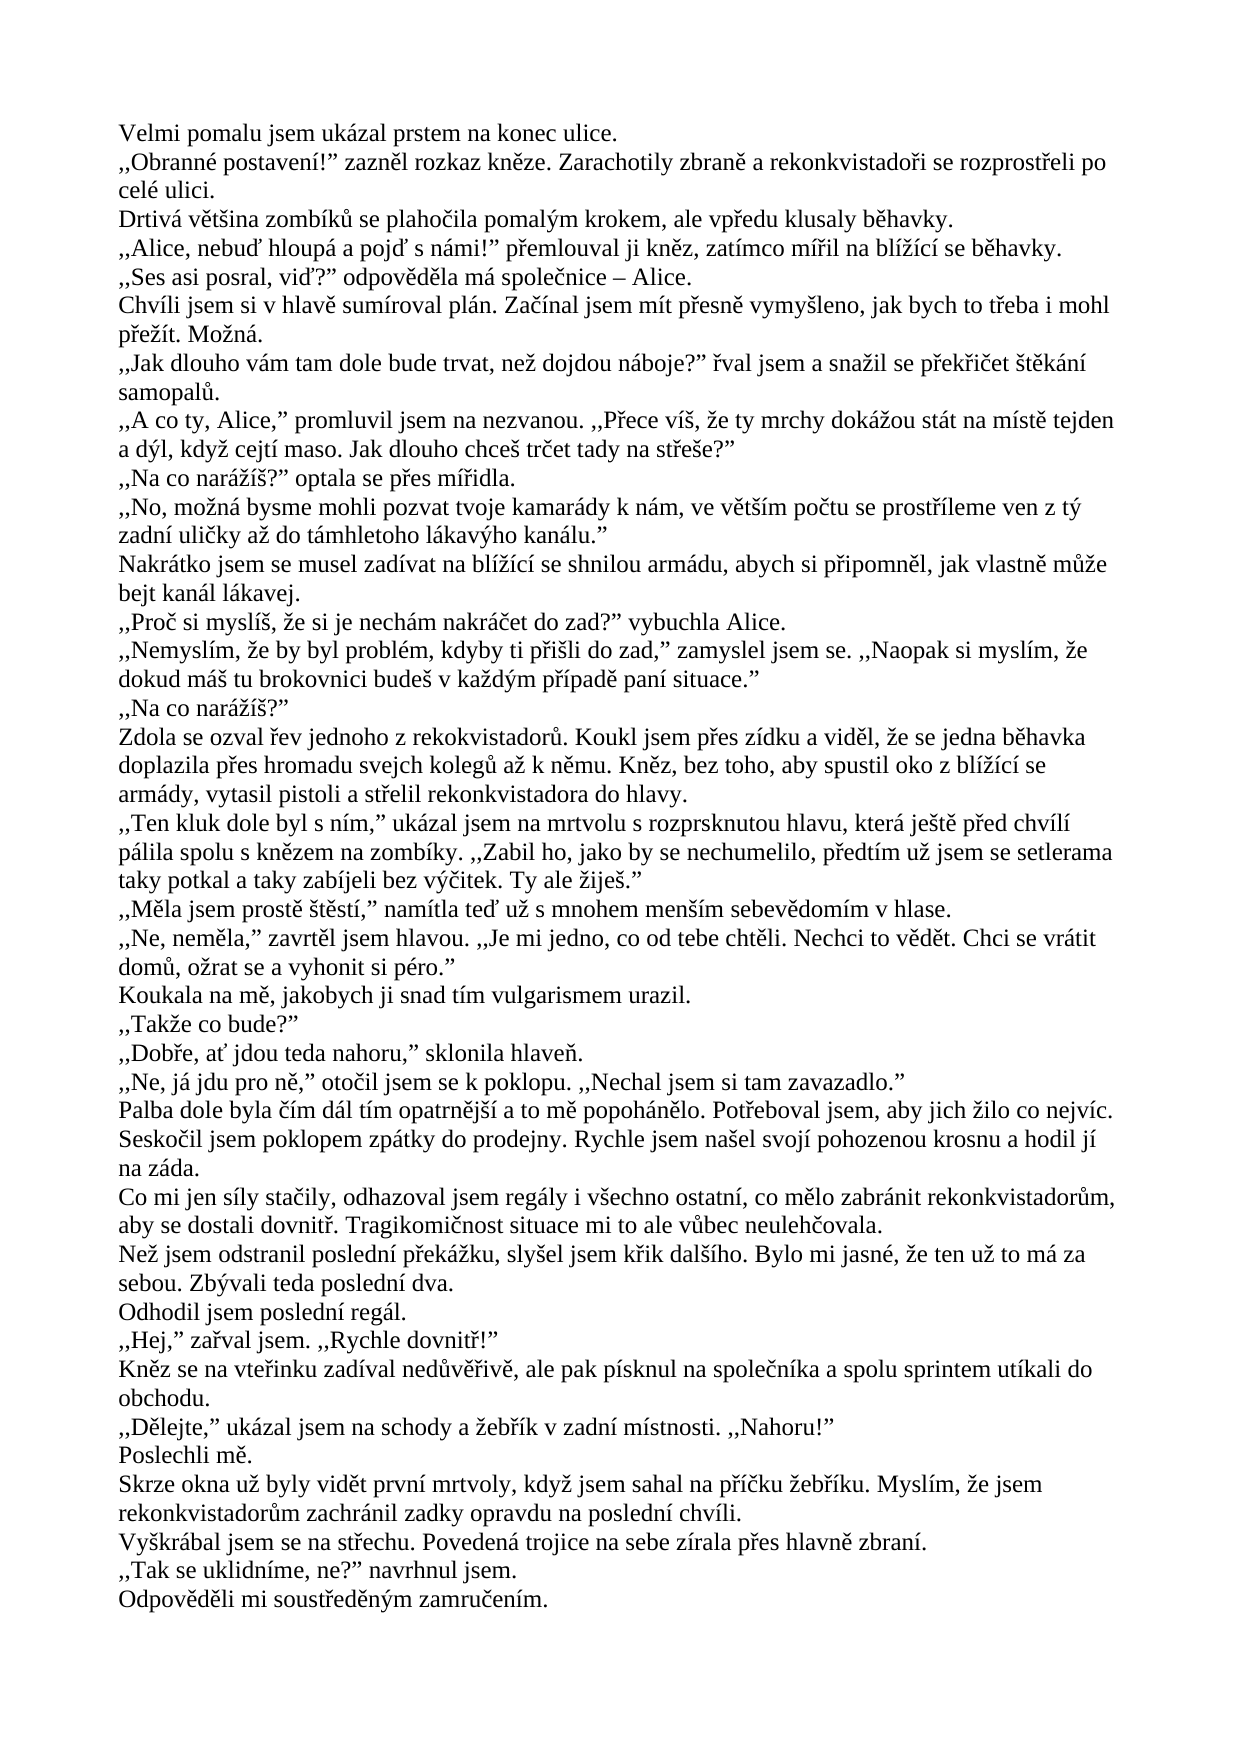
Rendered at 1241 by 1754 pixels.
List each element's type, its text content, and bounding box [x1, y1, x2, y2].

text ,,Proč si myslíš, že si je nechám nakráčet do zad?” vybuchla Alice. [118, 607, 1122, 636]
text ,,Jak dlouho vám tam dole bude trvat, než dojdou náboje?” řval jsem a snažil se překřičet štěkání samopalů. [118, 348, 1122, 406]
text ,,Dobře, ať jdou teda nahoru,” sklonila hlaveň. [118, 1038, 1122, 1067]
text ,,Takže co bude?” [118, 1009, 1122, 1038]
text ,,Ses asi posral, viď?” odpověděla má společnice – Alice. [118, 262, 1122, 291]
text ,,Ten kluk dole byl s ním,” ukázal jsem na mrtvolu s rozprsknutou hlavu, která ještě před chvílí pálila spolu s knězem na zombíky. ,,Zabil ho, jako by se nechumelilo, předtím už jsem se setlerama taky potkal a taky zabíjeli bez výčitek. Ty ale žiješ.” [118, 808, 1122, 894]
text ,,Ne, neměla,” zavrtěl jsem hlavou. ,,Je mi jedno, co od tebe chtěli. Nechci to vědět. Chci se vrátit domů, ožrat se a vyhonit si péro.” [118, 923, 1122, 981]
text ,,Nemyslím, že by byl problém, kdyby ti přišli do zad,” zamyslel jsem se. ,,Naopak si myslím, že dokud máš tu brokovnici budeš v každým případě paní situace.” [118, 636, 1122, 693]
text ,,Ne, já jdu pro ně,” otočil jsem se k poklopu. ,,Nechal jsem si tam zavazadlo.” [118, 1067, 1122, 1096]
text Odpověděli mi soustředěným zamručením. [118, 1584, 1122, 1613]
text Než jsem odstranil poslední překážku, slyšel jsem křik dalšího. Bylo mi jasné, že ten už to má za sebou. Zbývali teda poslední dva. [118, 1239, 1122, 1297]
text Nakrátko jsem se musel zadívat na blížící se shnilou armádu, abych si připomněl, jak vlastně může bejt kanál lákavej. [118, 549, 1122, 607]
text ,,No, možná bysme mohli pozvat tvoje kamarády k nám, ve větším počtu se prostříleme ven z tý zadní uličky až do támhletoho lákavýho kanálu.” [118, 492, 1122, 549]
text Odhodil jsem poslední regál. [118, 1297, 1122, 1326]
text Skrze okna už byly vidět první mrtvoly, když jsem sahal na příčku žebříku. Myslím, že jsem rekonkvistadorům zachránil zadky opravdu na poslední chvíli. [118, 1469, 1122, 1527]
text Poslechli mě. [118, 1441, 1122, 1469]
text Kněz se na vteřinku zadíval nedůvěřivě, ale pak písknul na společníka a spolu sprintem utíkali do obchodu. [118, 1354, 1122, 1412]
text Seskočil jsem poklopem zpátky do prodejny. Rychle jsem našel svojí pohozenou krosnu a hodil jí na záda. [118, 1124, 1122, 1182]
text Drtivá většina zombíků se plahočila pomalým krokem, ale vpředu klusaly běhavky. [118, 204, 1122, 233]
text Velmi pomalu jsem ukázal prstem na konec ulice. [118, 118, 1122, 147]
text Koukala na mě, jakobych ji snad tím vulgarismem urazil. [118, 981, 1122, 1009]
text ,,Obranné postavení!” zazněl rozkaz kněze. Zarachotily zbraně a rekonkvistadoři se rozprostřeli po celé ulici. [118, 147, 1122, 204]
text ,,Dělejte,” ukázal jsem na schody a žebřík v zadní místnosti. ,,Nahoru!” [118, 1412, 1122, 1441]
text ,,Tak se uklidníme, ne?” navrhnul jsem. [118, 1556, 1122, 1584]
text ,,Alice, nebuď hloupá a pojď s námi!” přemlouval ji kněz, zatímco mířil na blížící se běhavky. [118, 233, 1122, 262]
text ,,Měla jsem prostě štěstí,” namítla teď už s mnohem menším sebevědomím v hlase. [118, 894, 1122, 923]
text Zdola se ozval řev jednoho z rekokvistadorů. Koukl jsem přes zídku a viděl, že se jedna běhavka doplazila přes hromadu svejch kolegů až k němu. Kněz, bez toho, aby spustil oko z blížící se armády, vytasil pistoli a střelil rekonkvistadora do hlavy. [118, 722, 1122, 808]
text Chvíli jsem si v hlavě sumíroval plán. Začínal jsem mít přesně vymyšleno, jak bych to třeba i mohl přežít. Možná. [118, 291, 1122, 348]
text Co mi jen síly stačily, odhazoval jsem regály i všechno ostatní, co mělo zabránit rekonkvistadorům, aby se dostali dovnitř. Tragikomičnost situace mi to ale vůbec neulehčovala. [118, 1182, 1122, 1239]
text Vyškrábal jsem se na střechu. Povedená trojice na sebe zírala přes hlavně zbraní. [118, 1527, 1122, 1556]
text ,,Na co narážíš?” optala se přes mířidla. [118, 463, 1122, 492]
text ,,Na co narážíš?” [118, 693, 1122, 722]
text Palba dole byla čím dál tím opatrnější a to mě popohánělo. Potřeboval jsem, aby jich žilo co nejvíc. [118, 1096, 1122, 1124]
text ,,A co ty, Alice,” promluvil jsem na nezvanou. ,,Přece víš, že ty mrchy dokážou stát na místě tejden a dýl, když cejtí maso. Jak dlouho chceš trčet tady na střeše?” [118, 406, 1122, 463]
text ,,Hej,” zařval jsem. ,,Rychle dovnitř!” [118, 1326, 1122, 1354]
